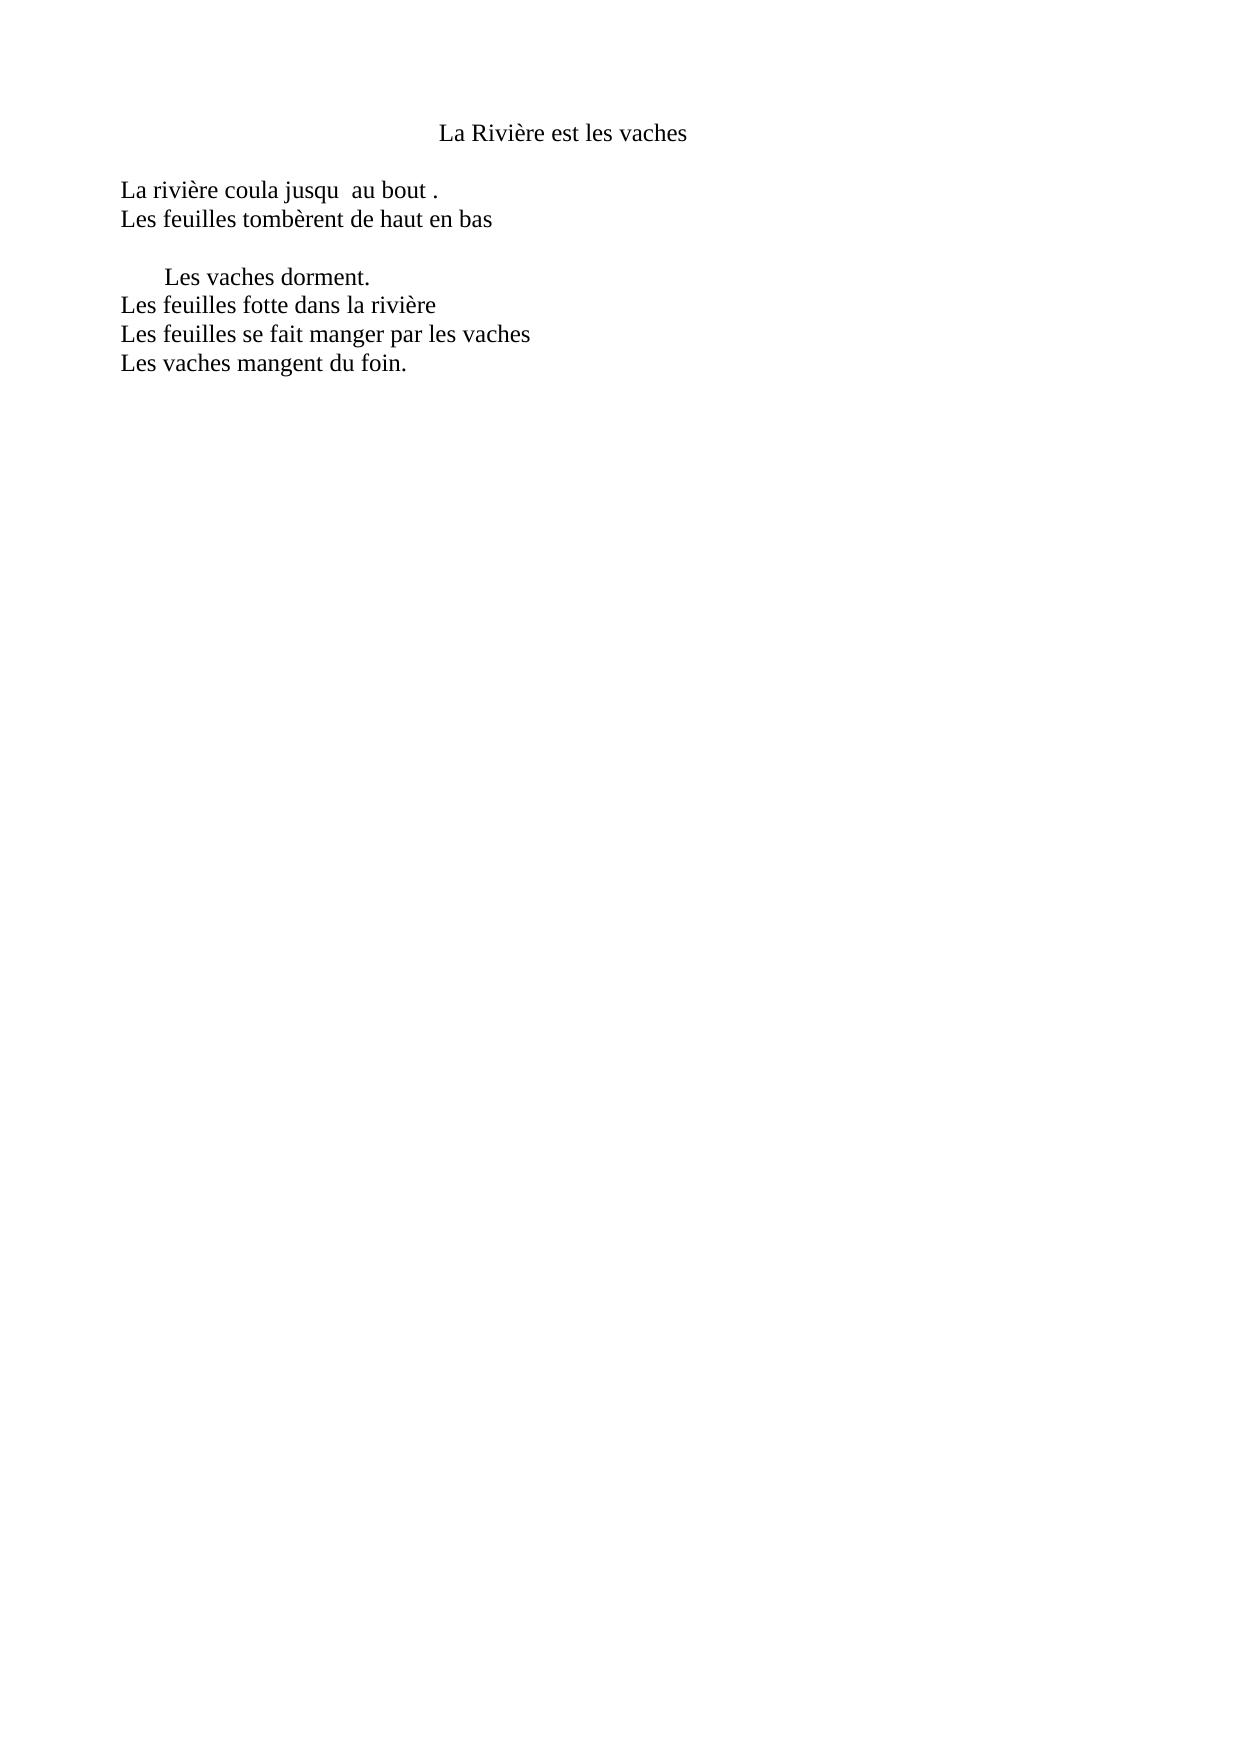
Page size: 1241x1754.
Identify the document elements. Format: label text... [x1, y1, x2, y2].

text Les vaches mangent du foin. [120, 348, 1123, 377]
text La rivière coula jusqu au bout . [120, 176, 1123, 204]
text Les feuilles se fait manger par les vaches [120, 319, 1123, 348]
text La Rivière est les vaches [2, 118, 1123, 147]
text Les vaches dorment. [120, 262, 1123, 291]
text Les feuilles fotte dans la rivière [120, 291, 1123, 319]
text Les feuilles tombèrent de haut en bas [120, 204, 1123, 233]
